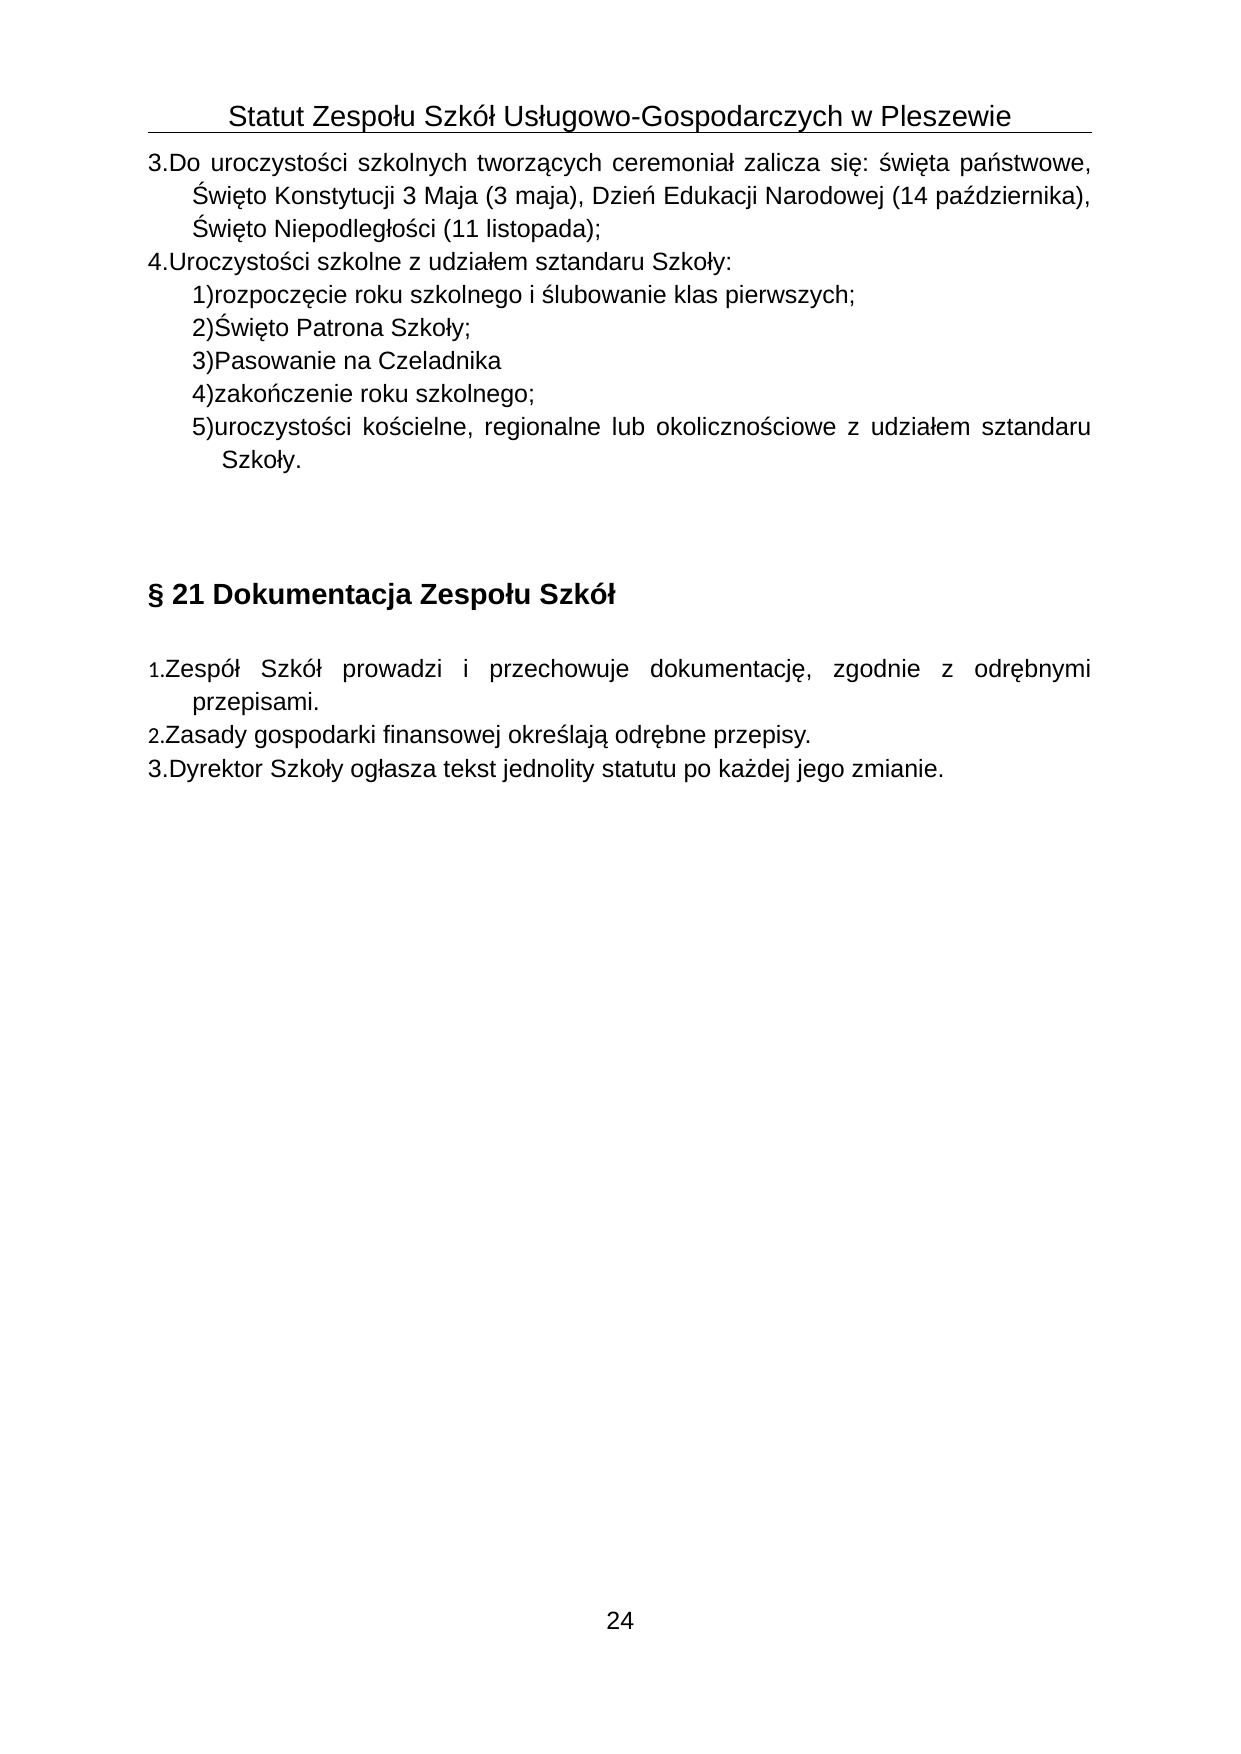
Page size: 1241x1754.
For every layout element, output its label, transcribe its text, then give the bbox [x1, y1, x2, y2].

list uroczystości kościelne, regionalne lub okolicznościowe z udziałem sztandaru Szkoły. [192, 412, 1092, 473]
list Zespół Szkół prowadzi i przechowuje dokumentację, zgodnie z odrębnymi przepisami. [148, 654, 1092, 716]
list zakończenie roku szkolnego; [192, 379, 1092, 407]
list Do uroczystości szkolnych tworzących ceremoniał zalicza się: święta państwowe, Święto Konstytucji 3 Maja (3 maja), Dzień Edukacji Narodowej (14 października), Święto Niepodległości (11 listopada); [148, 148, 1092, 242]
list rozpoczęcie roku szkolnego i ślubowanie klas pierwszych; [192, 280, 1092, 308]
list Pasowanie na Czeladnika [192, 346, 1092, 374]
list Dyrektor Szkoły ogłasza tekst jednolity statutu po każdej jego zmianie. [148, 754, 1092, 783]
text § 21 Dokumentacja Zespołu Szkół [148, 577, 1092, 610]
list Święto Patrona Szkoły; [192, 313, 1092, 341]
list Uroczystości szkolne z udziałem sztandaru Szkoły: [148, 247, 1092, 275]
list Zasady gospodarki finansowej określają odrębne przepisy. [148, 720, 1092, 749]
